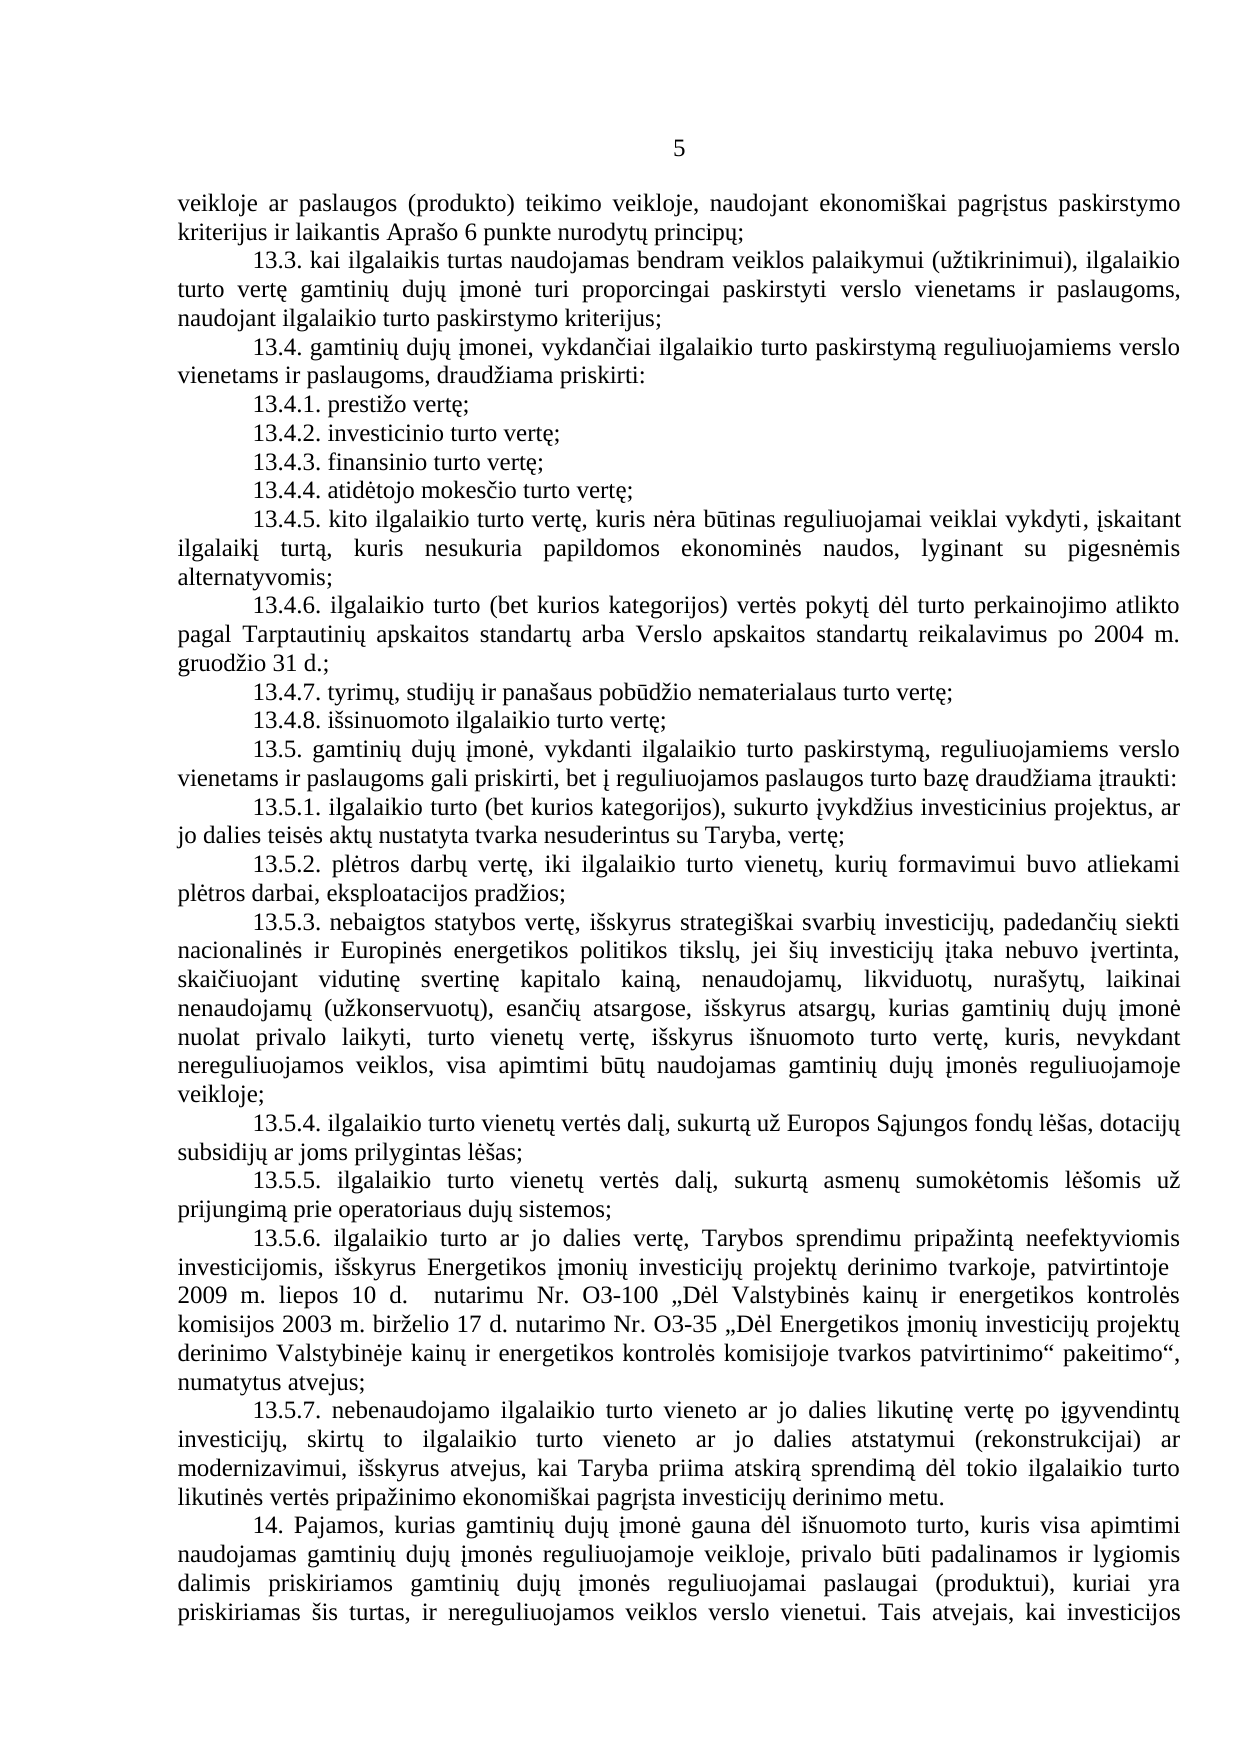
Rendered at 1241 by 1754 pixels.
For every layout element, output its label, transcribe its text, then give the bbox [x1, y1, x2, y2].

text 13.5.4. ilgalaikio turto vienetų vertės dalį, sukurtą už Europos Sąjungos fondų lėšas, dotacijų subsidijų ar joms prilygintas lėšas; [177, 1108, 1181, 1166]
text 13.3. kai ilgalaikis turtas naudojamas bendram veiklos palaikymui (užtikrinimui), ilgalaikio turto vertę gamtinių dujų įmonė turi proporcingai paskirstyti verslo vienetams ir paslaugoms, naudojant ilgalaikio turto paskirstymo kriterijus; [177, 246, 1181, 332]
text 13.4.5. kito ilgalaikio turto vertę, kuris nėra būtinas reguliuojamai veiklai vykdyti, įskaitant ilgalaikį turtą, kuris nesukuria papildomos ekonominės naudos, lyginant su pigesnėmis alternatyvomis; [177, 504, 1181, 591]
text 13.4.1. prestižo vertę; [177, 389, 1181, 418]
text 13.4.7. tyrimų, studijų ir panašaus pobūdžio nematerialaus turto vertę; [177, 677, 1181, 706]
text 13.5.3. nebaigtos statybos vertę, išskyrus strategiškai svarbių investicijų, padedančių siekti nacionalinės ir Europinės energetikos politikos tikslų, jei šių investicijų įtaka nebuvo įvertinta, skaičiuojant vidutinę svertinę kapitalo kainą, nenaudojamų, likviduotų, nurašytų, laikinai nenaudojamų (užkonservuotų), esančių atsargose, išskyrus atsargų, kurias gamtinių dujų įmonė nuolat privalo laikyti, turto vienetų vertę, išskyrus išnuomoto turto vertę, kuris, nevykdant nereguliuojamos veiklos, visa apimtimi būtų naudojamas gamtinių dujų įmonės reguliuojamoje veikloje; [177, 907, 1181, 1108]
text 13.5.7. nebenaudojamo ilgalaikio turto vieneto ar jo dalies likutinę vertę po įgyvendintų investicijų, skirtų to ilgalaikio turto vieneto ar jo dalies atstatymui (rekonstrukcijai) ar modernizavimui, išskyrus atvejus, kai Taryba priima atskirą sprendimą dėl tokio ilgalaikio turto likutinės vertės pripažinimo ekonomiškai pagrįsta investicijų derinimo metu. [177, 1396, 1181, 1511]
text 13.4.8. išsinuomoto ilgalaikio turto vertę; [177, 706, 1181, 734]
text 13.4.6. ilgalaikio turto (bet kurios kategorijos) vertės pokytį dėl turto perkainojimo atlikto pagal Tarptautinių apskaitos standartų arba Verslo apskaitos standartų reikalavimus po 2004 m. gruodžio 31 d.; [177, 591, 1181, 677]
text 13.5.6. ilgalaikio turto ar jo dalies vertę, Tarybos sprendimu pripažintą neefektyviomis investicijomis, išskyrus Energetikos įmonių investicijų projektų derinimo tvarkoje, patvirtintoje 2009 m. liepos 10 d. nutarimu Nr. O3-100 „Dėl Valstybinės kainų ir energetikos kontrolės komisijos 2003 m. birželio 17 d. nutarimo Nr. O3-35 „Dėl Energetikos įmonių investicijų projektų derinimo Valstybinėje kainų ir energetikos kontrolės komisijoje tvarkos patvirtinimo“ pakeitimo“, numatytus atvejus; [177, 1223, 1181, 1396]
text 13.4.4. atidėtojo mokesčio turto vertę; [177, 476, 1181, 504]
text veikloje ar paslaugos (produkto) teikimo veikloje, naudojant ekonomiškai pagrįstus paskirstymo kriterijus ir laikantis Aprašo 6 punkte nurodytų principų; [177, 188, 1181, 246]
text 14. Pajamos, kurias gamtinių dujų įmonė gauna dėl išnuomoto turto, kuris visa apimtimi naudojamas gamtinių dujų įmonės reguliuojamoje veikloje, privalo būti padalinamos ir lygiomis dalimis priskiriamos gamtinių dujų įmonės reguliuojamai paslaugai (produktui), kuriai yra priskiriamas šis turtas, ir nereguliuojamos veiklos verslo vienetui. Tais atvejais, kai investicijos [177, 1511, 1181, 1626]
text 13.5.2. plėtros darbų vertę, iki ilgalaikio turto vienetų, kurių formavimui buvo atliekami plėtros darbai, eksploatacijos pradžios; [177, 849, 1181, 907]
text 13.4.2. investicinio turto vertę; [177, 418, 1181, 447]
text 13.4. gamtinių dujų įmonei, vykdančiai ilgalaikio turto paskirstymą reguliuojamiems verslo vienetams ir paslaugoms, draudžiama priskirti: [177, 332, 1181, 389]
text 13.5.1. ilgalaikio turto (bet kurios kategorijos), sukurto įvykdžius investicinius projektus, ar jo dalies teisės aktų nustatyta tvarka nesuderintus su Taryba, vertę; [177, 792, 1181, 849]
text 13.4.3. finansinio turto vertę; [177, 447, 1181, 476]
text 13.5.5. ilgalaikio turto vienetų vertės dalį, sukurtą asmenų sumokėtomis lėšomis už prijungimą prie operatoriaus dujų sistemos; [177, 1166, 1181, 1223]
text 13.5. gamtinių dujų įmonė, vykdanti ilgalaikio turto paskirstymą, reguliuojamiems verslo vienetams ir paslaugoms gali priskirti, bet į reguliuojamos paslaugos turto bazę draudžiama įtraukti: [177, 734, 1181, 792]
